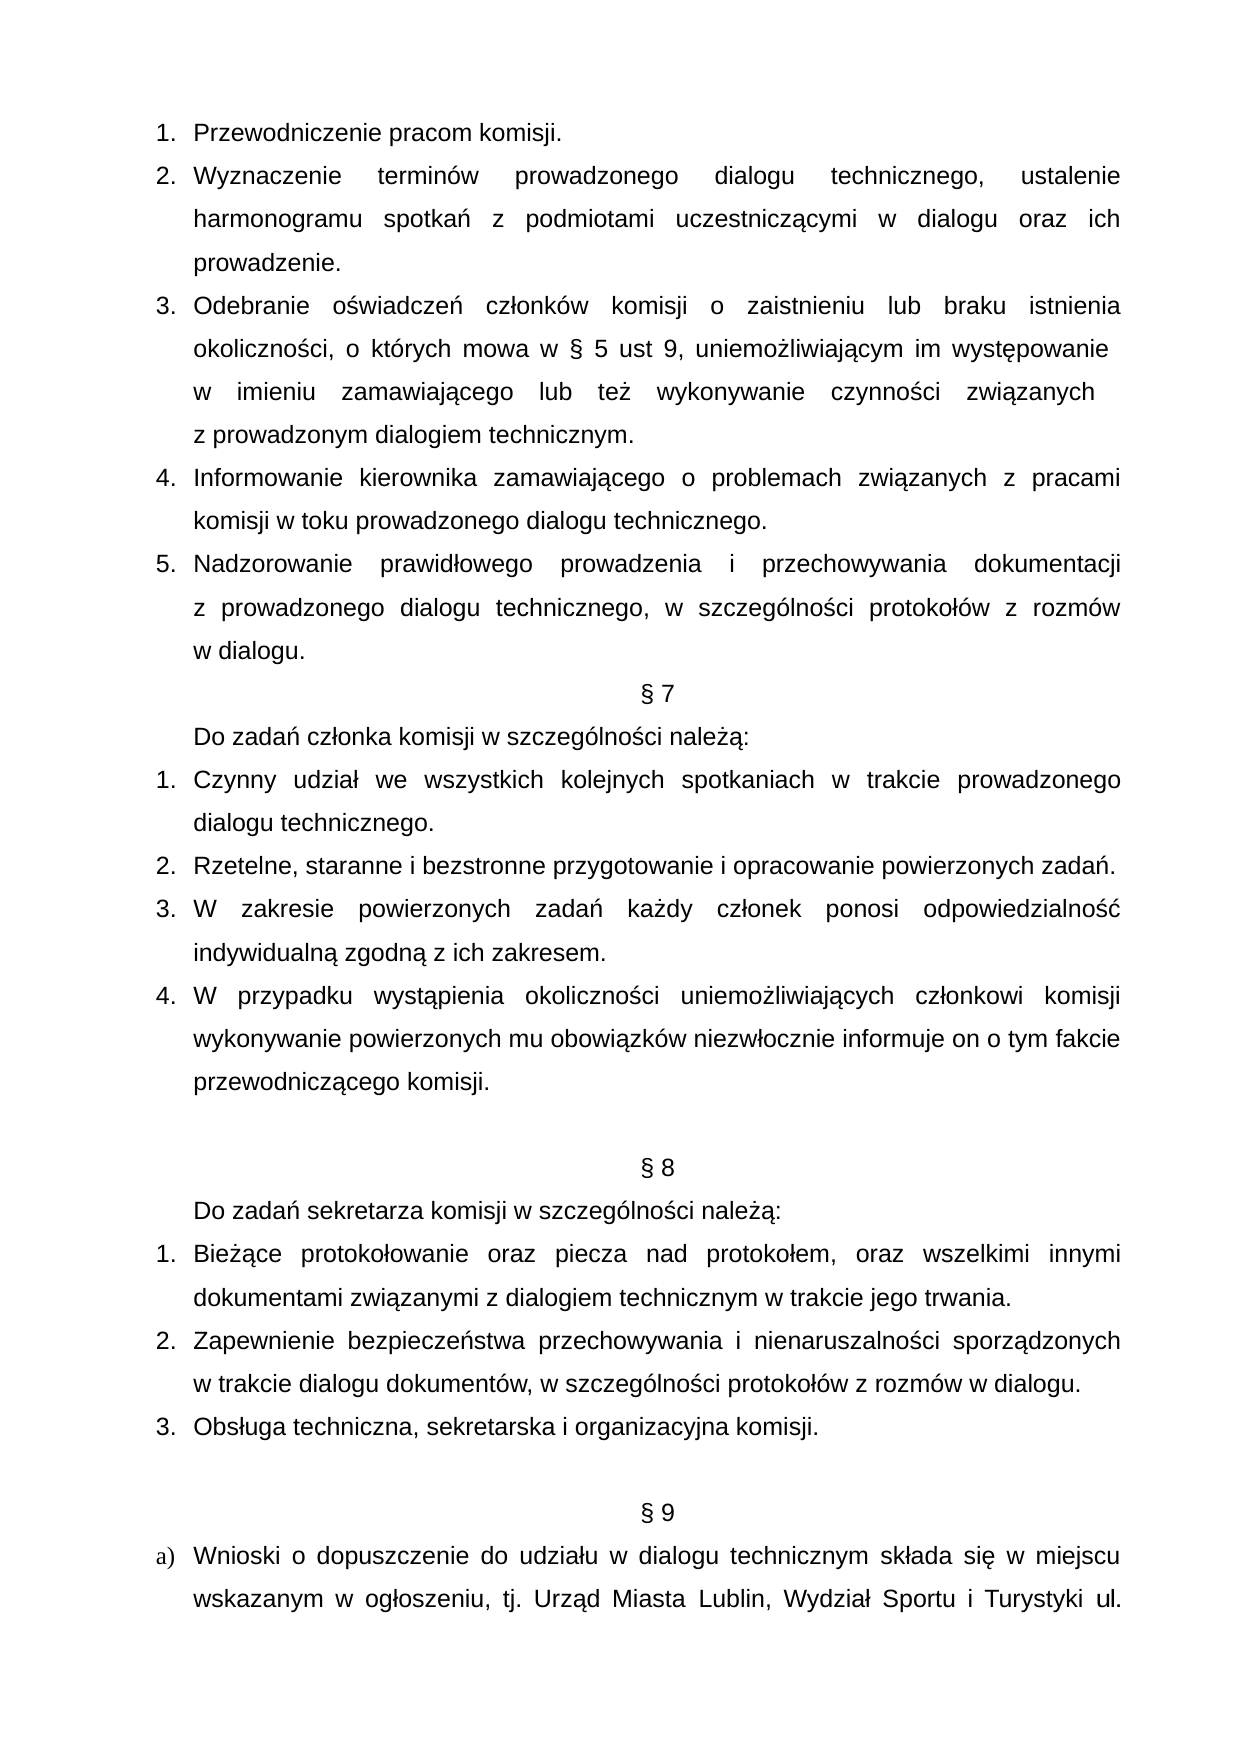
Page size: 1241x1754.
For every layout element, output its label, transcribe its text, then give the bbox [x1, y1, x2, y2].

list § 8 [156, 1153, 1122, 1182]
list Do zadań sekretarza komisji w szczególności należą: [156, 1196, 1122, 1225]
list Wyznaczenie terminów prowadzonego dialogu technicznego, ustalenie harmonogramu spotkań z podmiotami uczestniczącymi w dialogu oraz ich prowadzenie. [156, 161, 1122, 276]
list W zakresie powierzonych zadań każdy członek ponosi odpowiedzialność indywidualną zgodną z ich zakresem. [156, 894, 1122, 966]
list Czynny udział we wszystkich kolejnych spotkaniach w trakcie prowadzonego dialogu technicznego. [156, 765, 1122, 837]
list Odebranie oświadczeń członków komisji o zaistnieniu lub braku istnienia okoliczności, o których mowa w § 5 ust 9, uniemożliwiającym im występowanie w imieniu zamawiającego lub też wykonywanie czynności związanych z prowadzonym dialogiem technicznym. [156, 291, 1122, 449]
list Przewodniczenie pracom komisji. [156, 118, 1122, 147]
list Nadzorowanie prawidłowego prowadzenia i przechowywania dokumentacji z prowadzonego dialogu technicznego, w szczególności protokołów z rozmów w dialogu. [156, 549, 1122, 664]
list Obsługa techniczna, sekretarska i organizacyjna komisji. [156, 1412, 1122, 1441]
list Bieżące protokołowanie oraz piecza nad protokołem, oraz wszelkimi innymi dokumentami związanymi z dialogiem technicznym w trakcie jego trwania. [156, 1239, 1122, 1311]
list W przypadku wystąpienia okoliczności uniemożliwiających członkowi komisji wykonywanie powierzonych mu obowiązków niezwłocznie informuje on o tym fakcie przewodniczącego komisji. [156, 981, 1122, 1096]
list § 9 [156, 1498, 1122, 1527]
list Zapewnienie bezpieczeństwa przechowywania i nienaruszalności sporządzonych w trakcie dialogu dokumentów, w szczególności protokołów z rozmów w dialogu. [156, 1326, 1122, 1397]
list Wnioski o dopuszczenie do udziału w dialogu technicznym składa się w miejscu wskazanym w ogłoszeniu, tj. Urząd Miasta Lublin, Wydział Sportu i Turystyki ul. [156, 1541, 1122, 1613]
list § 7 [156, 679, 1122, 707]
list Rzetelne, staranne i bezstronne przygotowanie i opracowanie powierzonych zadań. [156, 851, 1122, 880]
list Informowanie kierownika zamawiającego o problemach związanych z pracami komisji w toku prowadzonego dialogu technicznego. [156, 463, 1122, 535]
list Do zadań członka komisji w szczególności należą: [156, 722, 1122, 751]
